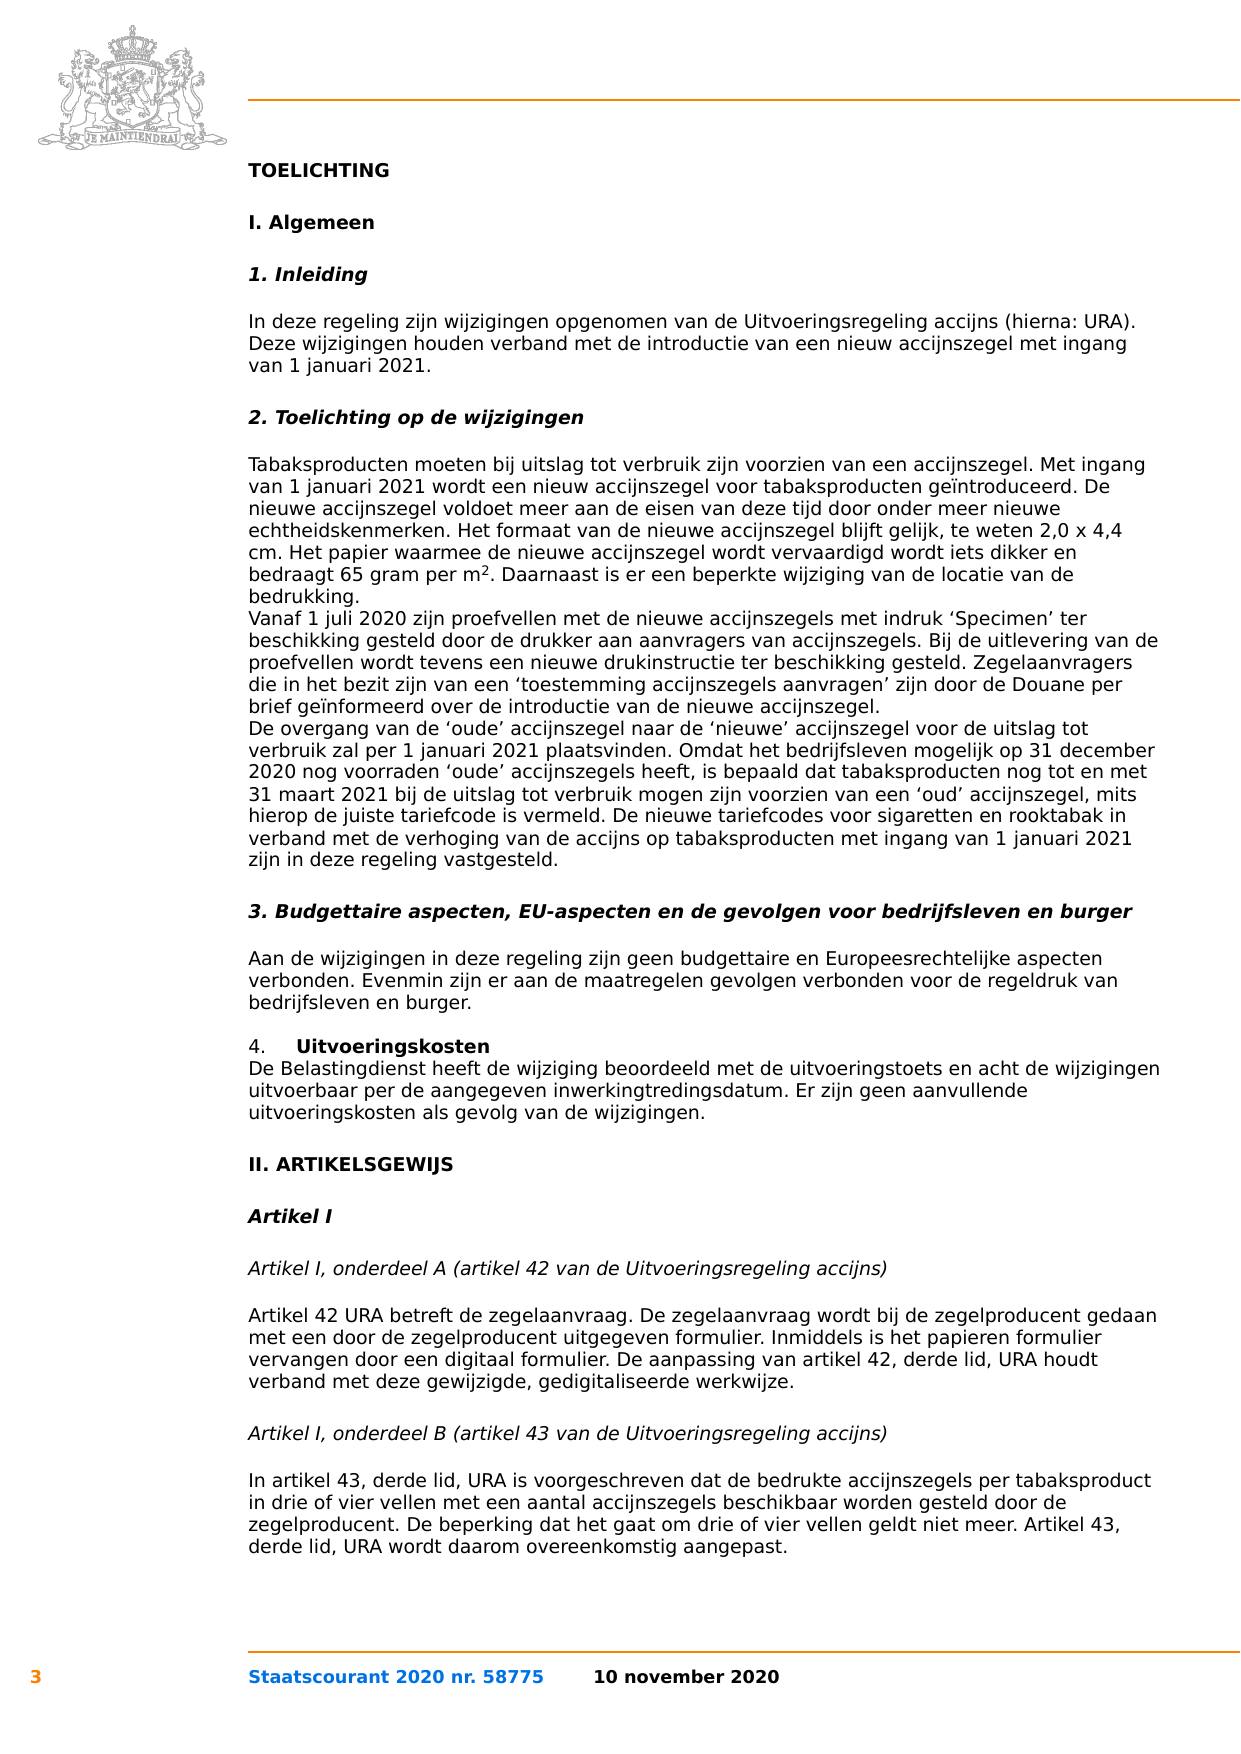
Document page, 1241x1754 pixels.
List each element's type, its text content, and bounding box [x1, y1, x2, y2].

text 4. Uitvoeringskosten [248, 1036, 1163, 1058]
subtitle II. ARTIKELSGEWIJS [248, 1154, 1163, 1176]
text In deze regeling zijn wijzigingen opgenomen van de Uitvoeringsregeling accijns (hierna: URA). Deze wijzigingen houden verband met de introductie van een nieuw accijnszegel met ingang van 1 januari 2021. [248, 311, 1163, 377]
subtitle 3. Budgettaire aspecten, EU-aspecten en de gevolgen voor bedrijfsleven en burger [248, 901, 1163, 923]
text In artikel 43, derde lid, URA is voorgeschreven dat de bedrukte accijnszegels per tabaksproduct in drie of vier vellen met een aantal accijnszegels beschikbaar worden gesteld door de zegelproducent. De beperking dat het gaat om drie of vier vellen geldt niet meer. Artikel 43, derde lid, URA wordt daarom overeenkomstig aangepast. [248, 1470, 1163, 1558]
subtitle Artikel I [248, 1206, 1163, 1228]
subtitle 1. Inleiding [248, 264, 1163, 286]
text De overgang van de ‘oude’ accijnszegel naar de ‘nieuwe’ accijnszegel voor de uitslag tot verbruik zal per 1 januari 2021 plaatsvinden. Omdat het bedrijfsleven mogelijk op 31 december 2020 nog voorraden ‘oude’ accijnszegels heeft, is bepaald dat tabaksproducten nog tot en met 31 maart 2021 bij de uitslag tot verbruik mogen zijn voorzien van een ‘oud’ accijnszegel, mits hierop de juiste tariefcode is vermeld. De nieuwe tariefcodes voor sigaretten en rooktabak in verband met de verhoging van de accijns op tabaksproducten met ingang van 1 januari 2021 zijn in deze regeling vastgesteld. [248, 717, 1163, 871]
text Aan de wijzigingen in deze regeling zijn geen budgettaire en Europeesrechtelijke aspecten verbonden. Evenmin zijn er aan de maatregelen gevolgen verbonden voor de regeldruk van bedrijfsleven en burger. [248, 948, 1163, 1014]
picture [38, 25, 227, 150]
text Tabaksproducten moeten bij uitslag tot verbruik zijn voorzien van een accijnszegel. Met ingang van 1 januari 2021 wordt een nieuw accijnszegel voor tabaksproducten geïntroduceerd. De nieuwe accijnszegel voldoet meer aan de eisen van deze tijd door onder meer nieuwe echtheidskenmerken. Het formaat van de nieuwe accijnszegel blijft gelijk, te weten 2,0 x 4,4 cm. Het papier waarmee de nieuwe accijnszegel wordt vervaardigd wordt iets dikker en bedraagt 65 gram per m2. Daarnaast is er een beperkte wijziging van de locatie van de bedrukking. [248, 454, 1163, 608]
text Vanaf 1 juli 2020 zijn proefvellen met de nieuwe accijnszegels met indruk ‘Specimen’ ter beschikking gesteld door de drukker aan aanvragers van accijnszegels. Bij de uitlevering van de proefvellen wordt tevens een nieuwe drukinstructie ter beschikking gesteld. Zegelaanvragers die in het bezit zijn van een ‘toestemming accijnszegels aanvragen’ zijn door de Douane per brief geïnformeerd over de introductie van de nieuwe accijnszegel. [248, 608, 1163, 717]
subtitle Artikel I, onderdeel B (artikel 43 van de Uitvoeringsregeling accijns) [248, 1423, 1163, 1445]
subtitle Artikel I, onderdeel A (artikel 42 van de Uitvoeringsregeling accijns) [248, 1258, 1163, 1280]
subtitle TOELICHTING [248, 160, 1163, 182]
subtitle I. Algemeen [248, 212, 1163, 234]
text De Belastingdienst heeft de wijziging beoordeeld met de uitvoeringstoets en acht de wijzigingen uitvoerbaar per de aangegeven inwerkingtredingsdatum. Er zijn geen aanvullende uitvoeringskosten als gevolg van de wijzigingen. [248, 1058, 1163, 1124]
text Artikel 42 URA betreft de zegelaanvraag. De zegelaanvraag wordt bij de zegelproducent gedaan met een door de zegelproducent uitgegeven formulier. Inmiddels is het papieren formulier vervangen door een digitaal formulier. De aanpassing van artikel 42, derde lid, URA houdt verband met deze gewijzigde, gedigitaliseerde werkwijze. [248, 1305, 1163, 1393]
subtitle 2. Toelichting op de wijzigingen [248, 407, 1163, 429]
